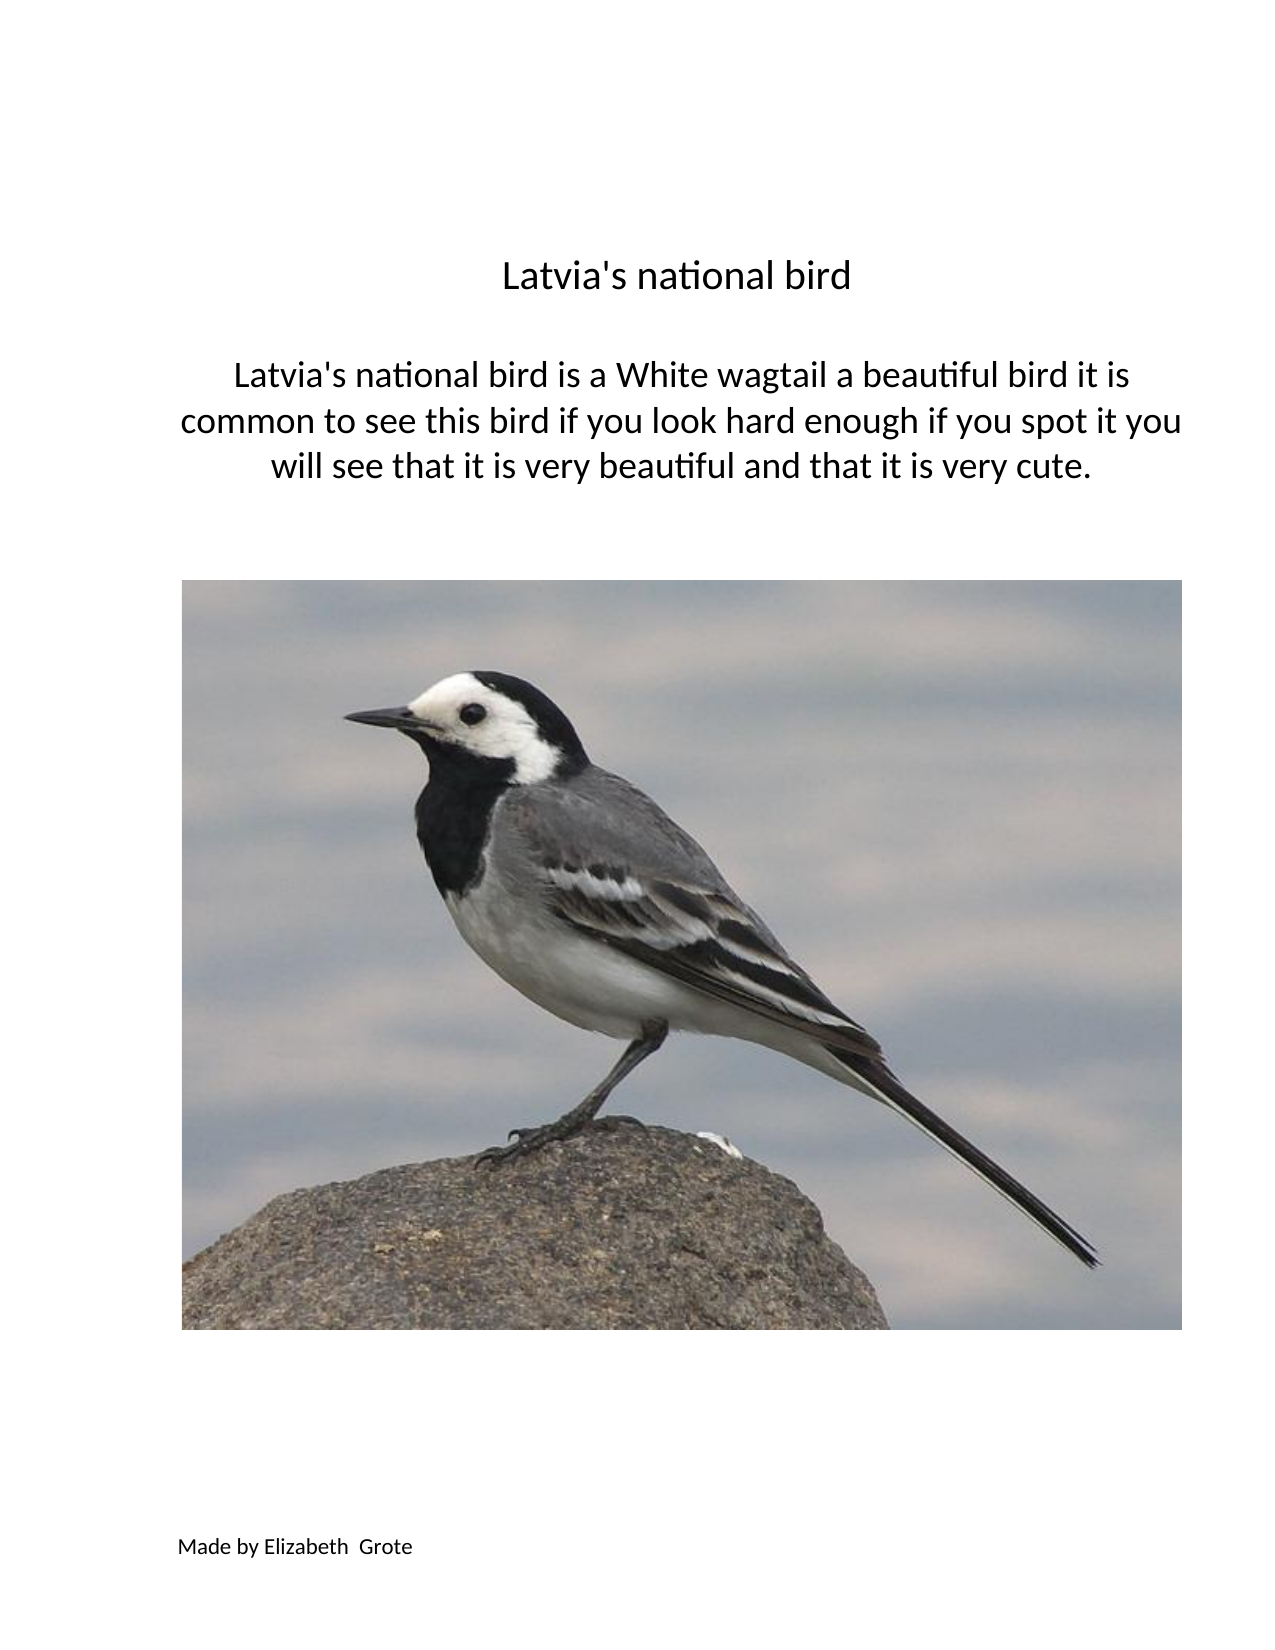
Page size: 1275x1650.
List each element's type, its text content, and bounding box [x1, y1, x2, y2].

text will see that it is very beautiful and that it is very cute. [177, 442, 1186, 488]
text Latvia's national bird [177, 249, 1186, 300]
text Latvia's national bird is a White wagtail a beautiful bird it is common to see this bird if you look hard enough if you spot it you [177, 351, 1186, 442]
